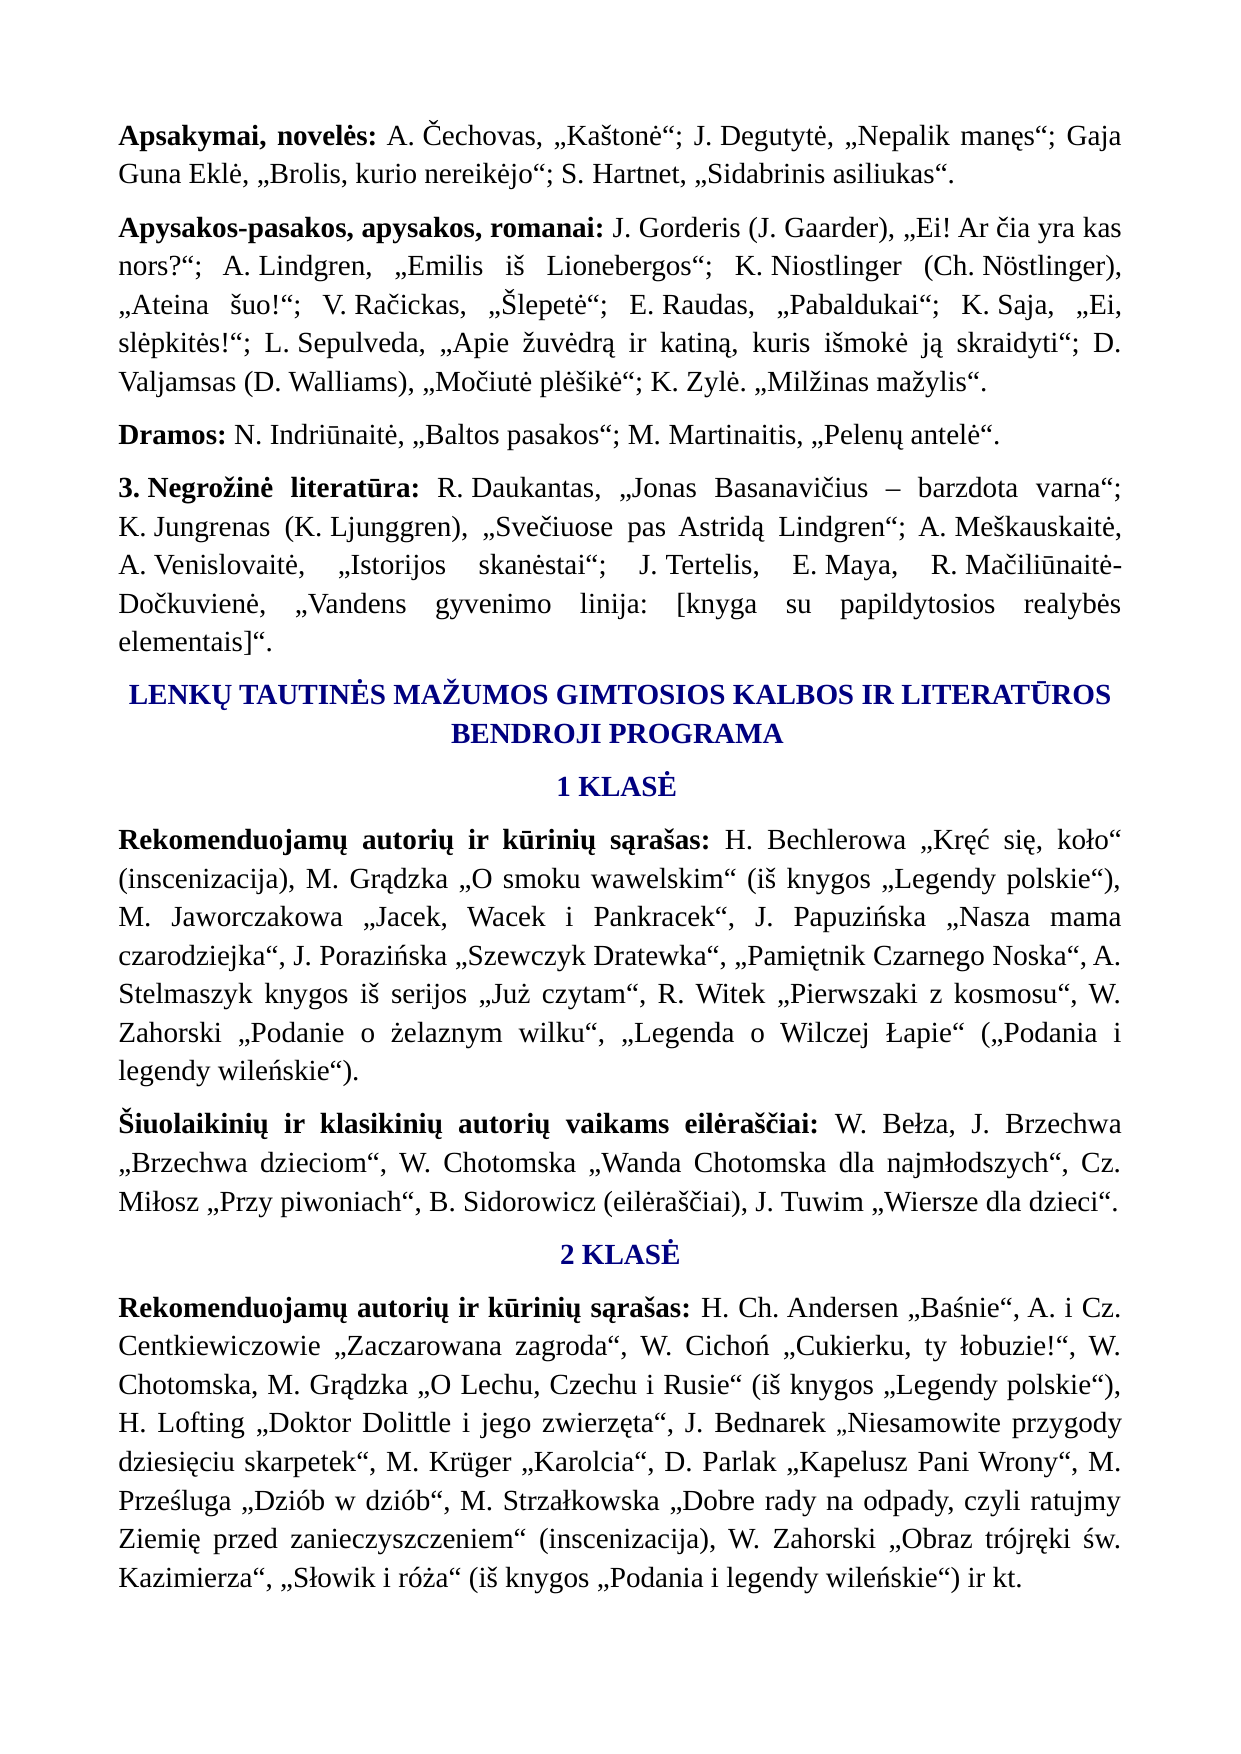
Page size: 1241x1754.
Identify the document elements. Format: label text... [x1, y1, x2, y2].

text 2 KLASĖ [118, 1237, 1122, 1270]
text Šiuolaikinių ir klasikinių autorių vaikams eilėraščiai: W. Bełza, J. Brzechwa „Brzechwa dzieciom“, W. Chotomska „Wanda Chotomska dla najmłodszych“, Cz. Miłosz „Przy piwoniach“, B. Sidorowicz (eilėraščiai), J. Tuwim „Wiersze dla dzieci“. [118, 1107, 1122, 1217]
text Apsakymai, novelės: A. Čechovas, „Kaštonė“; J. Degutytė, „Nepalik manęs“; Gaja Guna Eklė, „Brolis, kurio nereikėjo“; S. Hartnet, „Sidabrinis asiliukas“. [118, 118, 1122, 190]
text Dramos: N. Indriūnaitė, „Baltos pasakos“; M. Martinaitis, „Pelenų antelė“. [118, 417, 1122, 451]
text 3. Negrožinė literatūra: R. Daukantas, „Jonas Basanavičius – barzdota varna“; K. Jungrenas (K. Ljunggren), „Svečiuose pas Astridą Lindgren“; A. Meškauskaitė, A. Venislovaitė, „Istorijos skanėstai“; J. Tertelis, E. Maya, R. Mačiliūnaitė-Dočkuvienė, „Vandens gyvenimo linija: [knyga su papildytosios realybės elementais]“. [118, 470, 1122, 658]
text 1 KLASĖ [118, 769, 1122, 803]
text Rekomenduojamų autorių ir kūrinių sąrašas: H. Ch. Andersen „Baśnie“, A. i Cz. Centkiewiczowie „Zaczarowana zagroda“, W. Cichoń „Cukierku, ty łobuzie!“, W. Chotomska, M. Grądzka „O Lechu, Czechu i Rusie“ (iš knygos „Legendy polskie“), H. Lofting „Doktor Dolittle i jego zwierzęta“, J. Bednarek „Niesamowite przygody dziesięciu skarpetek“, M. Krüger „Karolcia“, D. Parlak „Kapelusz Pani Wrony“, M. Prześluga „Dziób w dziób“, M. Strzałkowska „Dobre rady na odpady, czyli ratujmy Ziemię przed zanieczyszczeniem“ (inscenizacija), W. Zahorski „Obraz trójręki św. Kazimierza“, „Słowik i róża“ (iš knygos „Podania i legendy wileńskie“) ir kt. [118, 1290, 1122, 1593]
text Apysakos-pasakos, apysakos, romanai: J. Gorderis (J. Gaarder), „Ei! Ar čia yra kas nors?“; A. Lindgren, „Emilis iš Lionebergos“; K. Niostlinger (Ch. Nöstlinger), „Ateina šuo!“; V. Račickas, „Šlepetė“; E. Raudas, „Pabaldukai“; K. Saja, „Ei, slėpkitės!“; L. Sepulveda, „Apie žuvėdrą ir katiną, kuris išmokė ją skraidyti“; D. Valjamsas (D. Walliams), „Močiutė plėšikė“; K. Zylė. „Milžinas mažylis“. [118, 210, 1122, 397]
text LENKŲ TAUTINĖS MAŽUMOS GIMTOSIOS KALBOS IR LITERATŪROS BENDROJI PROGRAMA [118, 677, 1122, 749]
text Rekomenduojamų autorių ir kūrinių sąrašas: H. Bechlerowa „Kręć się, koło“ (inscenizacija), M. Grądzka „O smoku wawelskim“ (iš knygos „Legendy polskie“), M. Jaworczakowa „Jacek, Wacek i Pankracek“, J. Papuzińska „Nasza mama czarodziejka“, J. Porazińska „Szewczyk Dratewka“, „Pamiętnik Czarnego Noska“, A. Stelmaszyk knygos iš serijos „Już czytam“, R. Witek „Pierwszaki z kosmosu“, W. Zahorski „Podanie o żelaznym wilku“, „Legenda o Wilczej Łapie“ („Podania i legendy wileńskie“). [118, 822, 1122, 1087]
